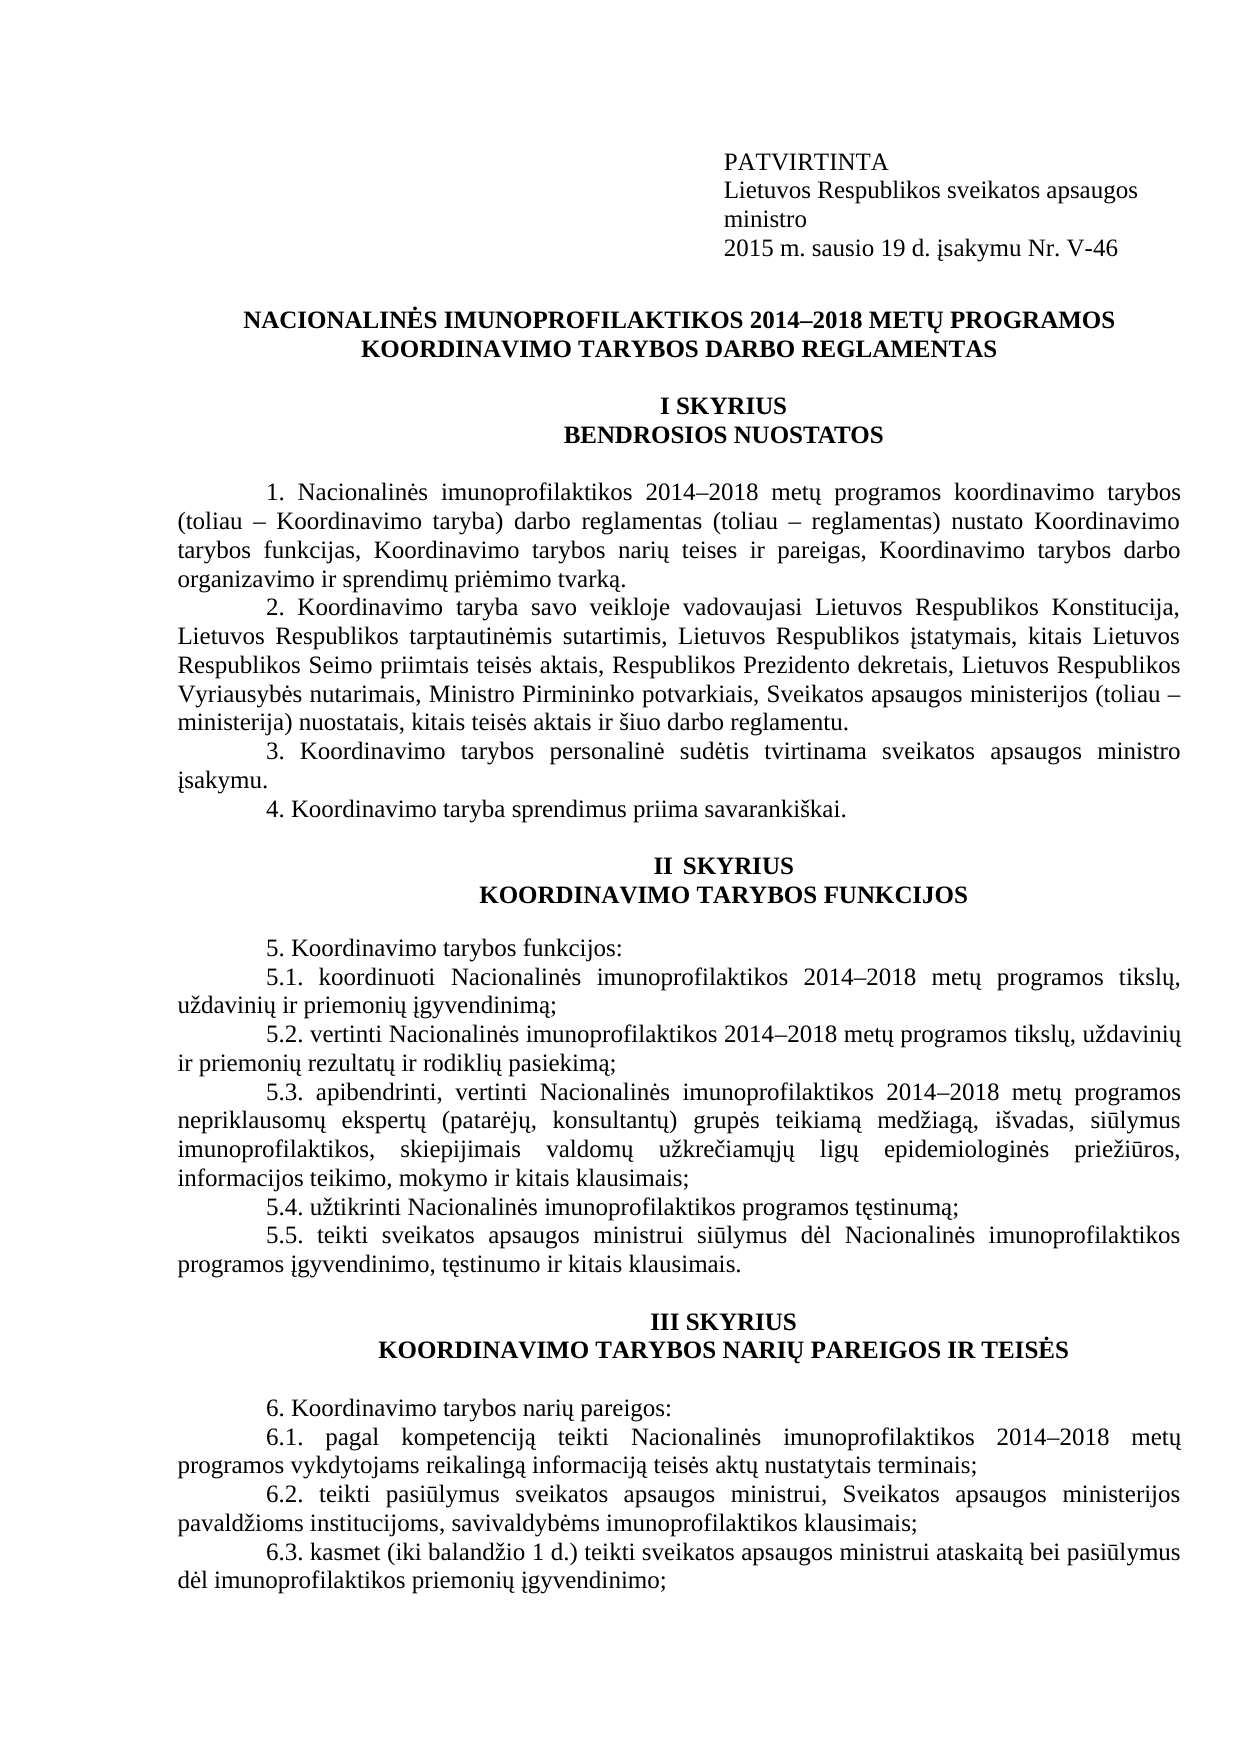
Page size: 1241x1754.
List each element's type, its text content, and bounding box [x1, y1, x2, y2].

text 5.3. apibendrinti, vertinti Nacionalinės imunoprofilaktikos 2014–2018 metų programos nepriklausomų ekspertų (patarėjų, konsultantų) grupės teikiamą medžiagą, išvadas, siūlymus imunoprofilaktikos, skiepijimais valdomų užkrečiamųjų ligų epidemiologinės priežiūros, informacijos teikimo, mokymo ir kitais klausimais; [177, 1077, 1181, 1192]
text 5.2. vertinti Nacionalinės imunoprofilaktikos 2014–2018 metų programos tikslų, uždavinių ir priemonių rezultatų ir rodiklių pasiekimą; [177, 1019, 1181, 1077]
text 5. Koordinavimo tarybos funkcijos: [177, 933, 1181, 962]
text Lietuvos Respublikos sveikatos apsaugos ministro [723, 176, 1181, 233]
text KOORDINAVIMO TARYBOS NARIŲ PAREIGOS IR TEISĖS [177, 1335, 1181, 1364]
text PATVIRTINTA [723, 147, 1181, 176]
text 5.1. koordinuoti Nacionalinės imunoprofilaktikos 2014–2018 metų programos tikslų, uždavinių ir priemonių įgyvendinimą; [177, 962, 1181, 1019]
text 6. Koordinavimo tarybos narių pareigos: [177, 1393, 1181, 1422]
text 5.5. teikti sveikatos apsaugos ministrui siūlymus dėl Nacionalinės imunoprofilaktikos programos įgyvendinimo, tęstinumo ir kitais klausimais. [177, 1220, 1181, 1278]
text 6.3. kasmet (iki balandžio 1 d.) teikti sveikatos apsaugos ministrui ataskaitą bei pasiūlymus dėl imunoprofilaktikos priemonių įgyvendinimo; [177, 1537, 1181, 1594]
text 6.2. teikti pasiūlymus sveikatos apsaugos ministrui, Sveikatos apsaugos ministerijos pavaldžioms institucijoms, savivaldybėms imunoprofilaktikos klausimais; [177, 1479, 1181, 1537]
text 4. Koordinavimo taryba sprendimus priima savarankiškai. [177, 794, 1181, 822]
text III SKYRIUS [177, 1307, 1181, 1335]
text 3. Koordinavimo tarybos personalinė sudėtis tvirtinama sveikatos apsaugos ministro įsakymu. [177, 736, 1181, 794]
text I SKYRIUS [177, 391, 1181, 420]
text NACIONALINĖS IMUNOPROFILAKTIKOS 2014–2018 METŲ PROGRAMOS KOORDINAVIMO TARYBOS DARBO REGLAMENTAS [177, 305, 1181, 362]
text 5.4. užtikrinti Nacionalinės imunoprofilaktikos programos tęstinumą; [177, 1192, 1181, 1220]
text 2015 m. sausio 19 d. įsakymu Nr. V-46 [723, 233, 1181, 262]
text II SKYRIUS [177, 851, 1181, 880]
text 2. Koordinavimo taryba savo veikloje vadovaujasi Lietuvos Respublikos Konstitucija, Lietuvos Respublikos tarptautinėmis sutartimis, Lietuvos Respublikos įstatymais, kitais Lietuvos Respublikos Seimo priimtais teisės aktais, Respublikos Prezidento dekretais, Lietuvos Respublikos Vyriausybės nutarimais, Ministro Pirmininko potvarkiais, Sveikatos apsaugos ministerijos (toliau – ministerija) nuostatais, kitais teisės aktais ir šiuo darbo reglamentu. [177, 592, 1181, 736]
text KOORDINAVIMO TARYBOS FUNKCIJOS [177, 880, 1181, 909]
text 6.1. pagal kompetenciją teikti Nacionalinės imunoprofilaktikos 2014–2018 metų programos vykdytojams reikalingą informaciją teisės aktų nustatytais terminais; [177, 1422, 1181, 1479]
text 1. Nacionalinės imunoprofilaktikos 2014–2018 metų programos koordinavimo tarybos (toliau – Koordinavimo taryba) darbo reglamentas (toliau – reglamentas) nustato Koordinavimo tarybos funkcijas, Koordinavimo tarybos narių teises ir pareigas, Koordinavimo tarybos darbo organizavimo ir sprendimų priėmimo tvarką. [177, 477, 1181, 592]
text BENDROSIOS NUOSTATOS [177, 420, 1181, 449]
